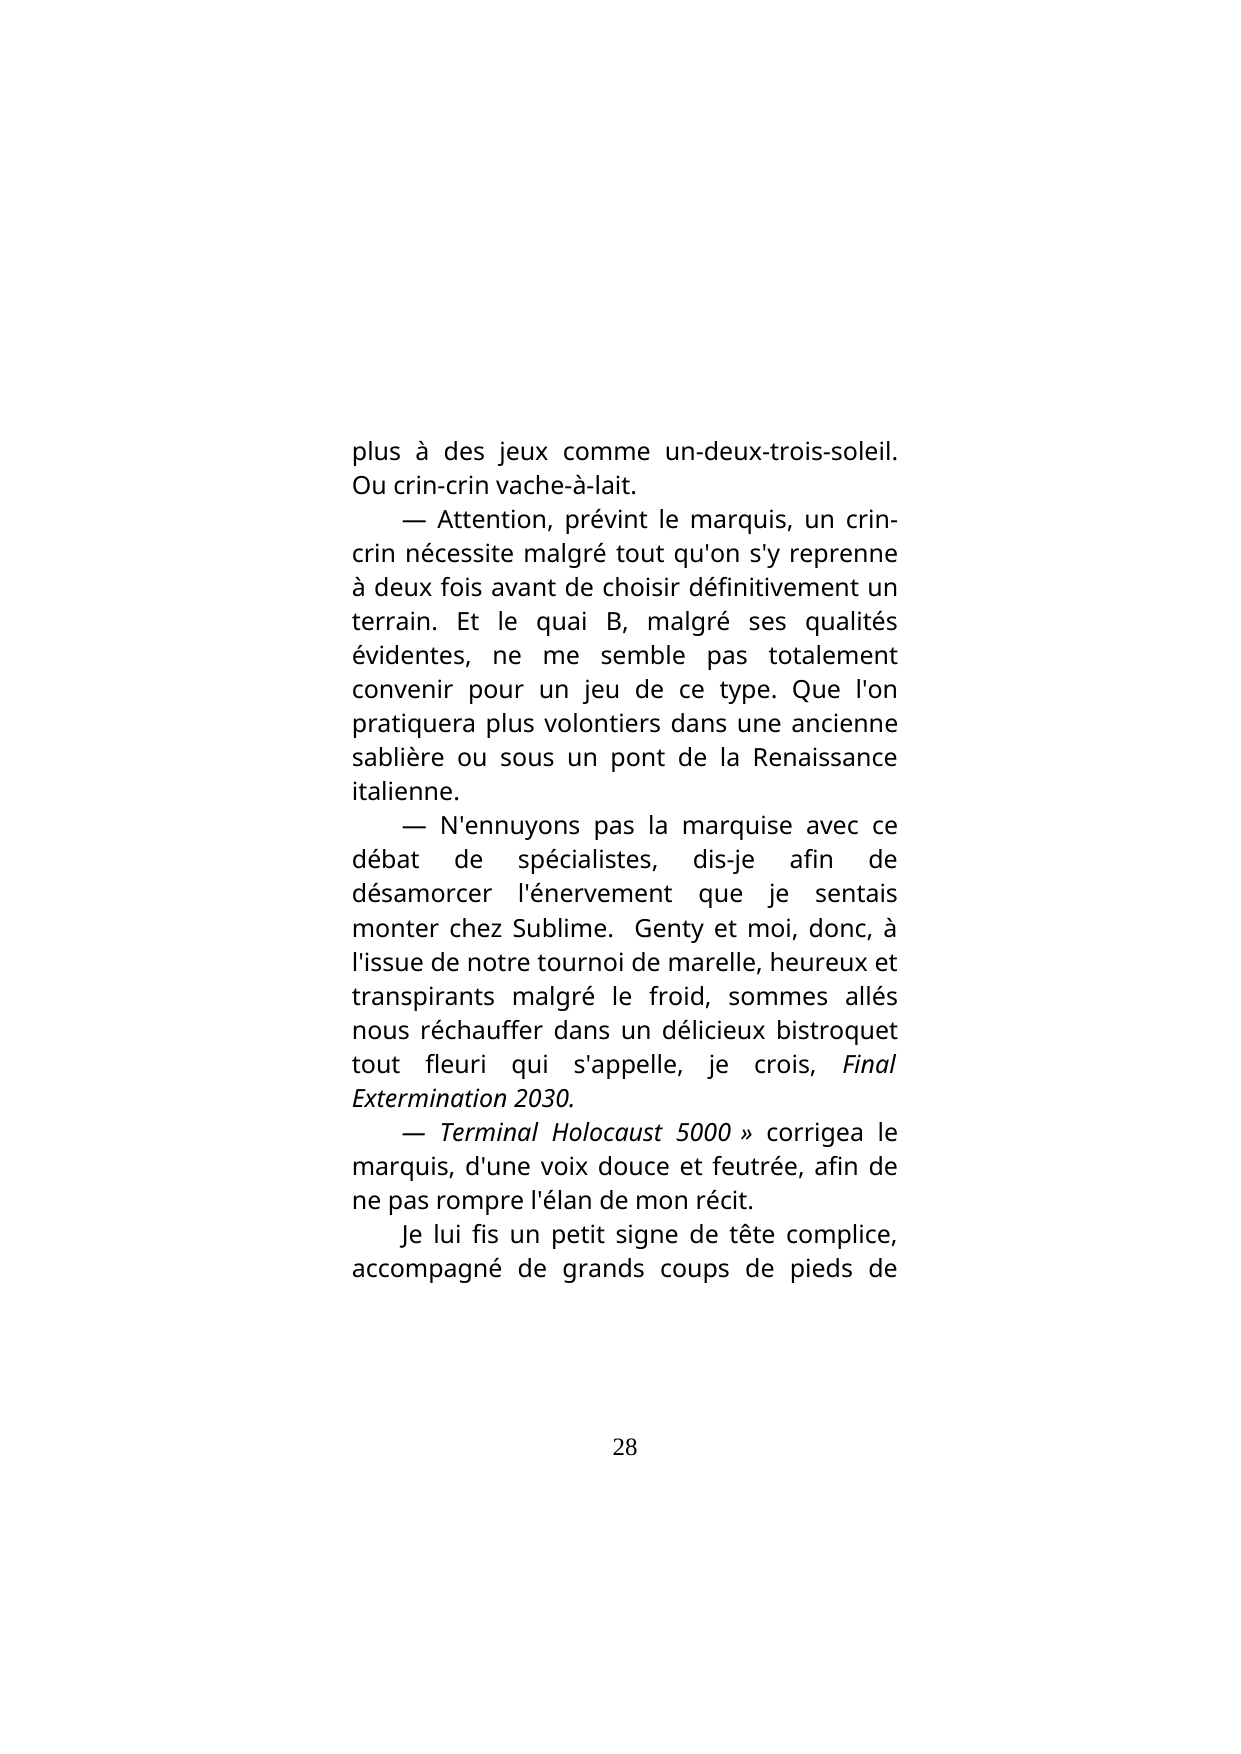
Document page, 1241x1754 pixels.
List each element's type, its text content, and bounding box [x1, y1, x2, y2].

text ― Terminal Holocaust 5000 » corrigea le marquis, d'une voix douce et feutrée, afin de ne pas rompre l'élan de mon récit. [352, 1114, 898, 1217]
text ― Attention, prévint le marquis, un crin-crin nécessite malgré tout qu'on s'y reprenne à deux fois avant de choisir définitivement un terrain. Et le quai B, malgré ses qualités évidentes, ne me semble pas totalement convenir pour un jeu de ce type. Que l'on pratiquera plus volontiers dans une ancienne sablière ou sous un pont de la Renaissance italienne. [352, 501, 898, 808]
text Je lui fis un petit signe de tête complice, accompagné de grands coups de pieds de [352, 1217, 898, 1285]
text ― N'ennuyons pas la marquise avec ce débat de spécialistes, dis-je afin de désamorcer l'énervement que je sentais monter chez Sublime. Genty et moi, donc, à l'issue de notre tournoi de marelle, heureux et transpirants malgré le froid, sommes allés nous réchauffer dans un délicieux bistroquet tout fleuri qui s'appelle, je crois, Final Extermination 2030. [352, 808, 898, 1114]
text plus à des jeux comme un-deux-trois-soleil. Ou crin-crin vache-à-lait. [352, 433, 898, 501]
